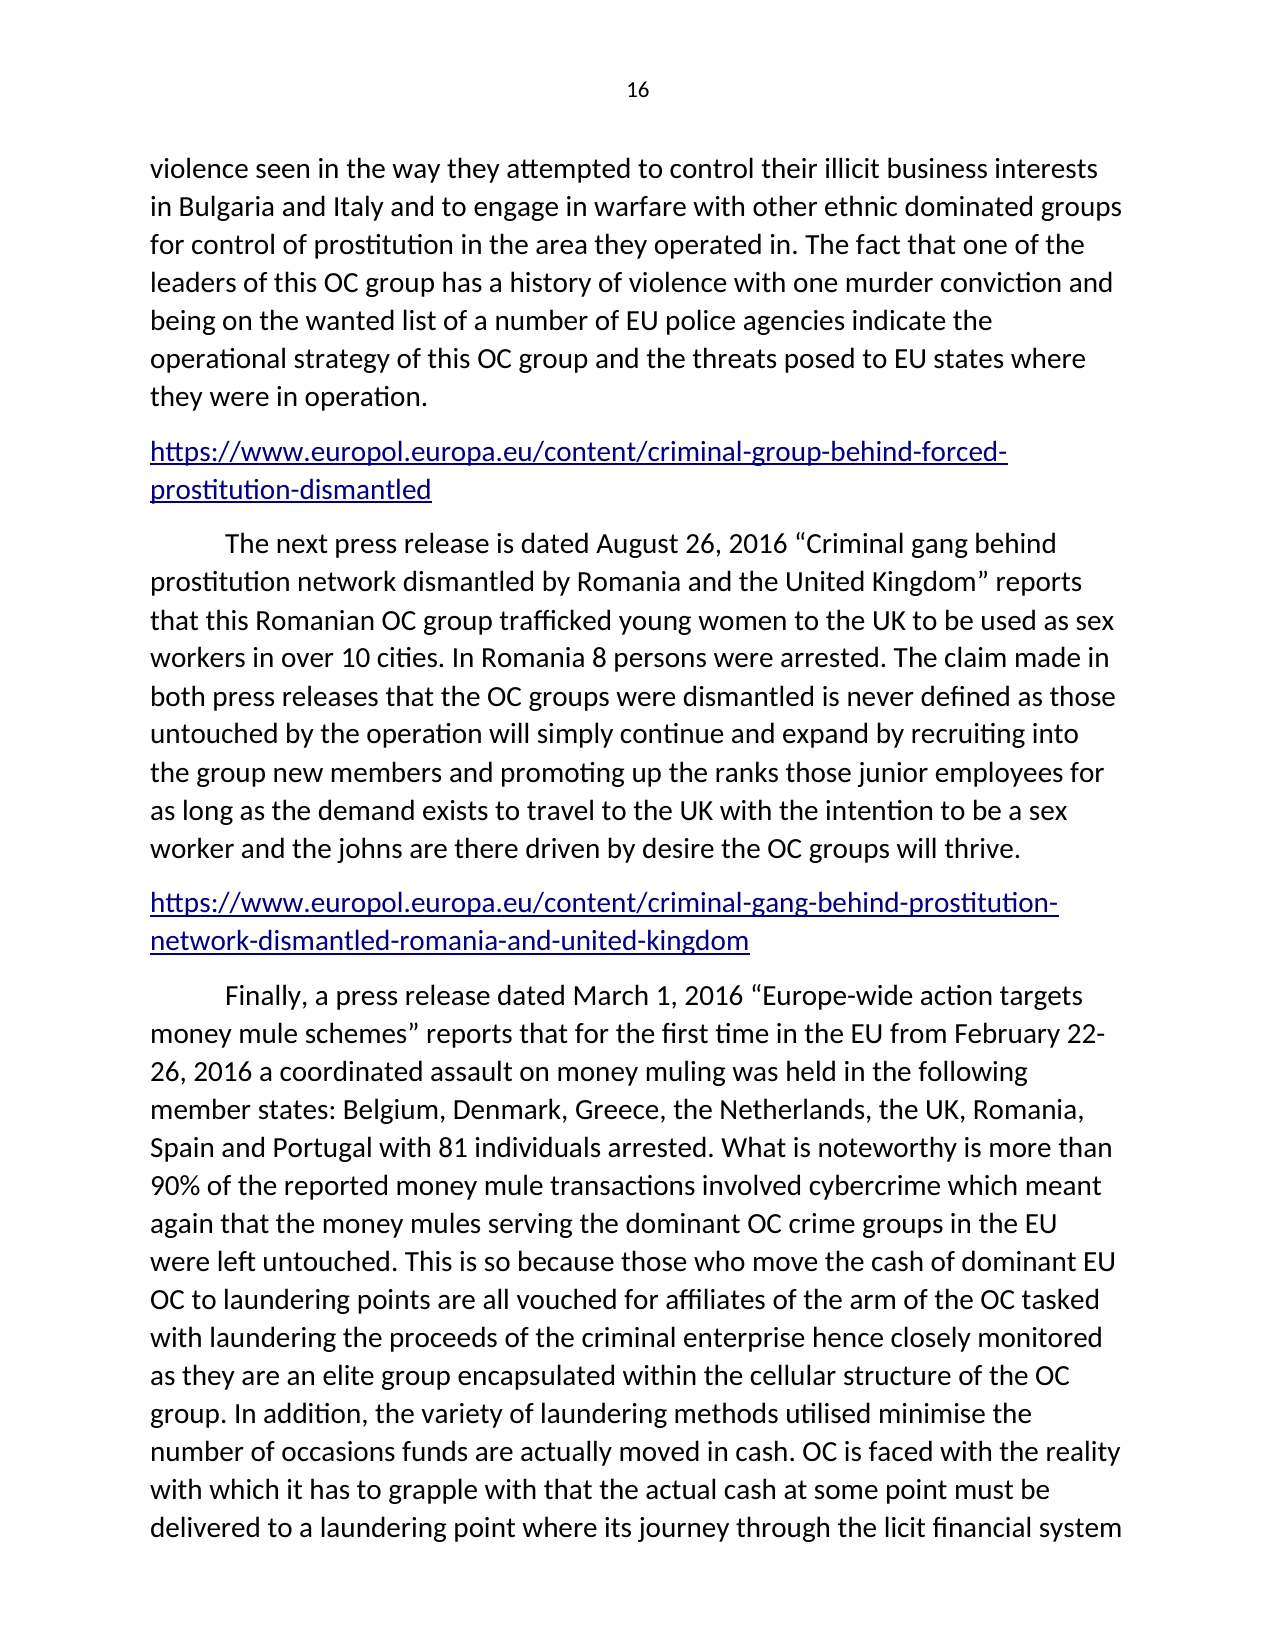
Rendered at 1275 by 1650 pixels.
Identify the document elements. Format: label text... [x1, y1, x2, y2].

text https://www.europol.europa.eu/content/criminal-group-behind-forced-prostitution-dismantled [150, 433, 1125, 506]
text Finally, a press release dated March 1, 2016 “Europe-wide action targets money mule schemes” reports that for the first time in the EU from February 22-26, 2016 a coordinated assault on money muling was held in the following member states: Belgium, Denmark, Greece, the Netherlands, the UK, Romania, Spain and Portugal with 81 individuals arrested. What is noteworthy is more than 90% of the reported money mule transactions involved cybercrime which meant again that the money mules serving the dominant OC crime groups in the EU were left untouched. This is so because those who move the cash of dominant EU OC to laundering points are all vouched for affiliates of the arm of the OC tasked with laundering the proceeds of the criminal enterprise hence closely monitored as they are an elite group encapsulated within the cellular structure of the OC group. In addition, the variety of laundering methods utilised minimise the number of occasions funds are actually moved in cash. OC is faced with the reality with which it has to grapple with that the actual cash at some point must be delivered to a laundering point where its journey through the licit financial system [150, 977, 1125, 1545]
text https://www.europol.europa.eu/content/criminal-gang-behind-prostitution-network-dismantled-romania-and-united-kingdom [150, 884, 1125, 958]
text The next press release is dated August 26, 2016 “Criminal gang behind prostitution network dismantled by Romania and the United Kingdom” reports that this Romanian OC group trafficked young women to the UK to be used as sex workers in over 10 cities. In Romania 8 persons were arrested. The claim made in both press releases that the OC groups were dismantled is never defined as those untouched by the operation will simply continue and expand by recruiting into the group new members and promoting up the ranks those junior employees for as long as the demand exists to travel to the UK with the intention to be a sex worker and the johns are there driven by desire the OC groups will thrive. [150, 526, 1125, 865]
text violence seen in the way they attempted to control their illicit business interests in Bulgaria and Italy and to engage in warfare with other ethnic dominated groups for control of prostitution in the area they operated in. The fact that one of the leaders of this OC group has a history of violence with one murder conviction and being on the wanted list of a number of EU police agencies indicate the operational strategy of this OC group and the threats posed to EU states where they were in operation. [150, 150, 1125, 414]
